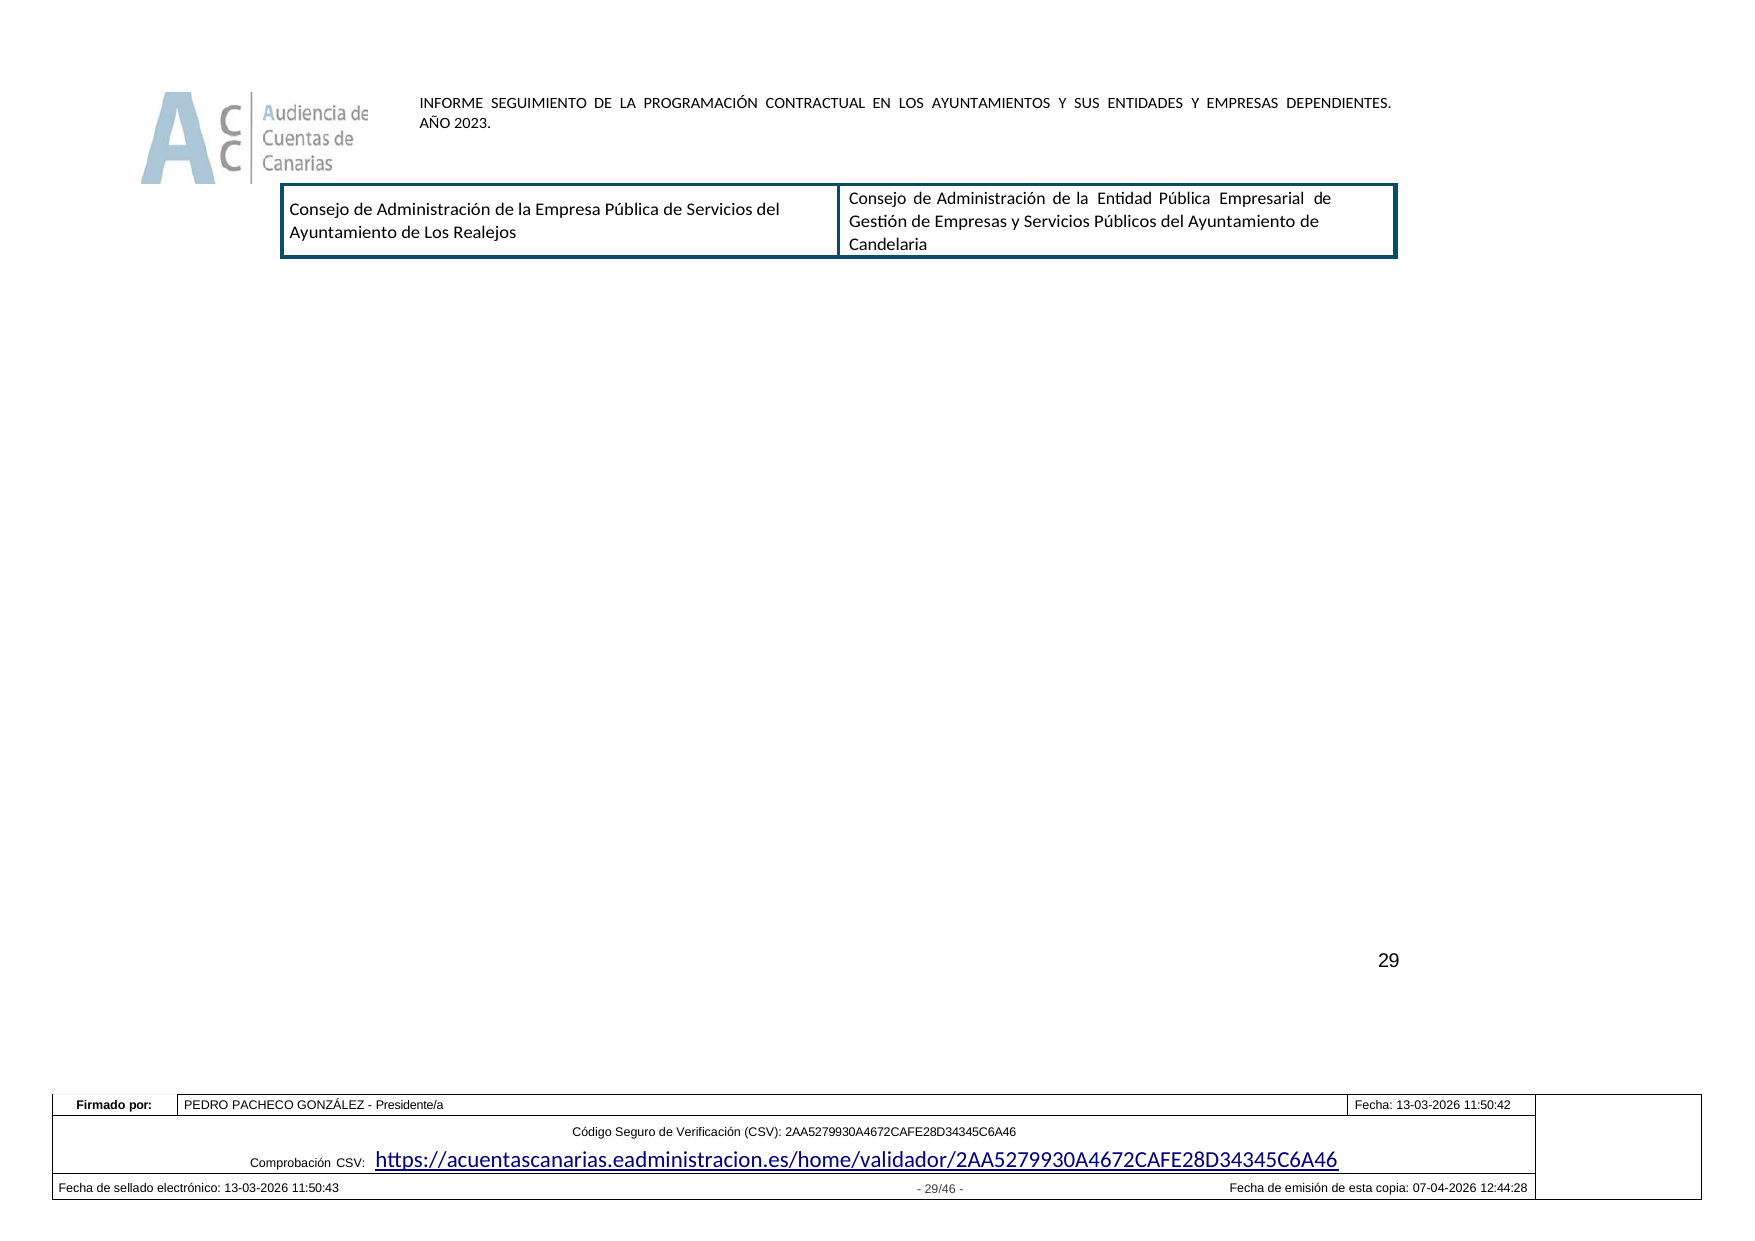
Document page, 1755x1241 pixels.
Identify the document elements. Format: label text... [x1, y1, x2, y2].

table_header Consejo de Administración de la Entidad Pública Empresarial de Gestión de Empresas y Servicios Públicos del Ayuntamiento de Candelaria [840, 186, 1393, 254]
text 29 [44, 949, 1400, 972]
table_header Consejo de Administración de la Empresa Pública de Servicios del Ayuntamiento de Los Realejos [284, 186, 837, 254]
